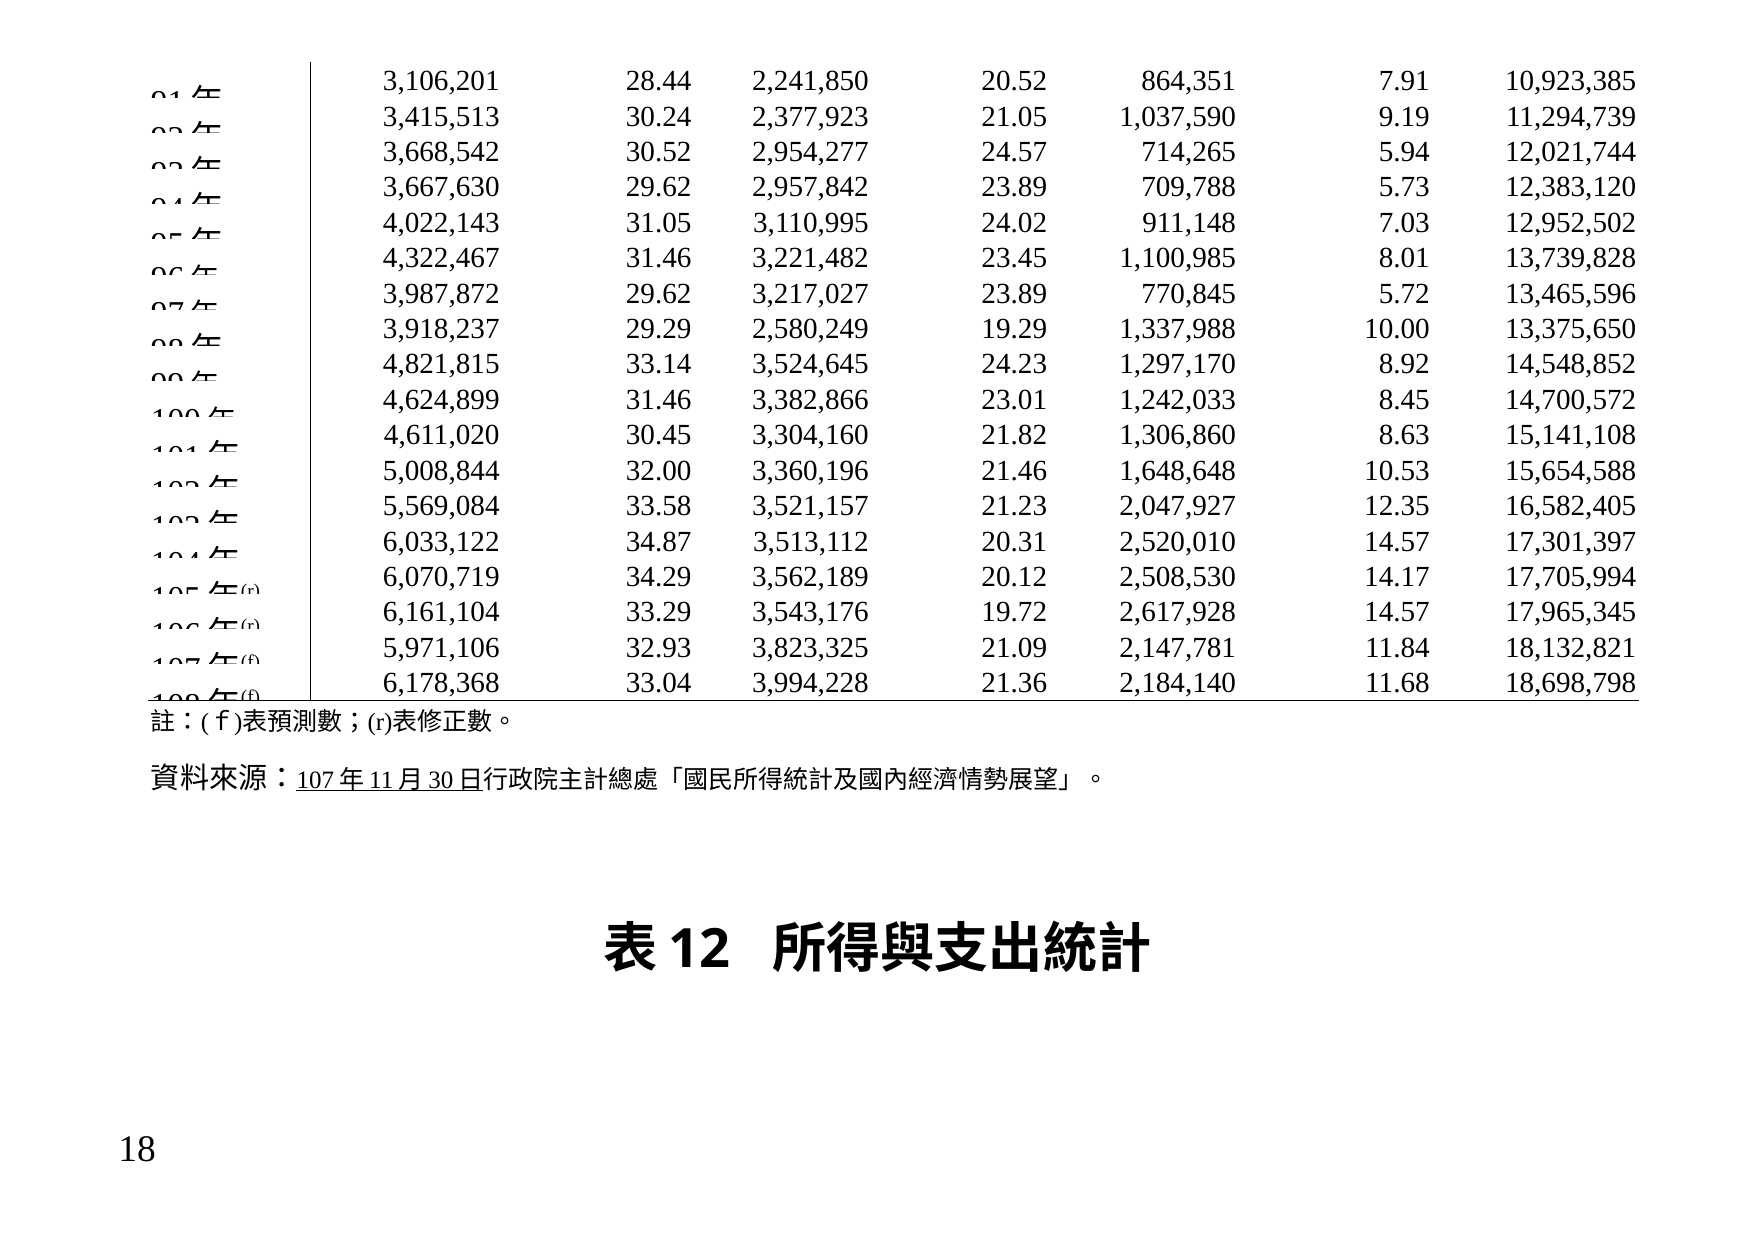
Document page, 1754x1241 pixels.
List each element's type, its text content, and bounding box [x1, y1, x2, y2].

table_cell 12,383,120 [1432, 168, 1639, 204]
table_cell 註：(ｆ)表預測數；(r)表修正數。 資料來源：107年11月30日行政院主計總處「國民所得統計及國內經濟情勢展望」。 [148, 701, 1617, 813]
table_cell 3,823,325 [694, 629, 871, 664]
table_cell 2,520,010 [1050, 523, 1239, 558]
table_cell 7.91 [1239, 62, 1432, 97]
table_cell 5,971,106 [311, 629, 502, 664]
table_cell 95年 [195, 233, 207, 239]
table_cell 34.29 [502, 558, 694, 593]
table_cell 21.09 [871, 629, 1049, 664]
table_cell 24.23 [871, 345, 1049, 381]
table_cell 20.31 [871, 523, 1049, 558]
table_cell 14.57 [1239, 593, 1432, 629]
table_cell 1,297,170 [1050, 345, 1239, 381]
table_cell 105年(r) [148, 558, 310, 593]
table_cell 3,521,157 [694, 487, 871, 522]
table_cell 5,569,084 [311, 487, 502, 522]
table_cell 96年 [148, 239, 310, 274]
table_cell 30.52 [502, 133, 694, 168]
table_cell 19.29 [871, 310, 1049, 345]
table_cell 24.02 [871, 204, 1049, 239]
table_cell 4,022,143 [311, 204, 502, 239]
table_cell 4,624,899 [311, 381, 502, 416]
table_cell 3,415,513 [311, 98, 502, 133]
table_cell 1,648,648 [1050, 452, 1239, 487]
table_cell 93年 [148, 133, 310, 168]
table_cell 23.45 [871, 239, 1049, 274]
table_cell 33.58 [502, 487, 694, 522]
table_cell 29.62 [502, 168, 694, 204]
table_cell 13,375,650 [1432, 310, 1639, 345]
table_cell 21.46 [871, 452, 1049, 487]
table_cell 98年 [195, 339, 207, 345]
table_cell 34.87 [502, 523, 694, 558]
table_cell 94年 [195, 198, 207, 204]
table_cell 21.05 [871, 98, 1049, 133]
table_cell 99年 [148, 345, 310, 381]
table_cell 32.93 [502, 629, 694, 664]
table_cell 2,954,277 [694, 133, 871, 168]
table_cell 29.29 [502, 310, 694, 345]
table_cell 102年 [148, 452, 310, 487]
table_cell 21.36 [871, 664, 1049, 699]
table_cell 5.73 [1239, 168, 1432, 204]
table_cell 12,952,502 [1432, 204, 1639, 239]
table_cell 91年 [195, 91, 207, 97]
table_cell 13,739,828 [1432, 239, 1639, 274]
table_cell 2,508,530 [1050, 558, 1239, 593]
table_cell 12.35 [1239, 487, 1432, 522]
table_cell 864,351 [1050, 62, 1239, 97]
table_cell 3,106,201 [311, 62, 502, 97]
table_cell 21.23 [871, 487, 1049, 522]
table_cell 14,700,572 [1432, 381, 1639, 416]
table_cell 31.46 [502, 381, 694, 416]
table_cell 14,548,852 [1432, 345, 1639, 381]
subtitle 表12 所得與支出統計 [118, 888, 1636, 1001]
table_cell 4,821,815 [311, 345, 502, 381]
table_cell 3,668,542 [311, 133, 502, 168]
table_cell 3,382,866 [694, 381, 871, 416]
table_cell 3,918,237 [311, 310, 502, 345]
table_cell 29.62 [502, 275, 694, 310]
table_cell 3,221,482 [694, 239, 871, 274]
table_cell 33.29 [502, 593, 694, 629]
table_cell 107年(f) [148, 629, 310, 664]
table_cell 17,705,994 [1432, 558, 1639, 593]
table_cell 3,987,872 [311, 275, 502, 310]
table_cell 23.89 [871, 275, 1049, 310]
table_cell 911,148 [1050, 204, 1239, 239]
table_cell 12,021,744 [1432, 133, 1639, 168]
table_cell 108年(f) [148, 664, 310, 699]
table_cell 95年 [148, 204, 310, 239]
table_cell 8.45 [1239, 381, 1432, 416]
table_cell 5.94 [1239, 133, 1432, 168]
table_cell 3,667,630 [311, 168, 502, 204]
table_cell 17,965,345 [1432, 593, 1639, 629]
table_cell 93年 [195, 162, 207, 168]
table_cell 3,360,196 [694, 452, 871, 487]
table_cell 2,617,928 [1050, 593, 1239, 629]
table_cell 6,033,122 [311, 523, 502, 558]
table_cell 3,524,645 [694, 345, 871, 381]
table_cell 100年 [148, 381, 310, 416]
table_cell 18,132,821 [1432, 629, 1639, 664]
table_cell 714,265 [1050, 133, 1239, 168]
table_cell 104年 [148, 523, 310, 558]
table_cell 4,322,467 [311, 239, 502, 274]
table_cell 4,611,020 [311, 416, 502, 452]
table_cell 3,513,112 [694, 523, 871, 558]
table_cell 14.57 [1239, 523, 1432, 558]
table_cell 11.84 [1239, 629, 1432, 664]
table_cell 30.45 [502, 416, 694, 452]
table_cell 1,306,860 [1050, 416, 1239, 452]
table_cell 23.89 [871, 168, 1049, 204]
table_cell 1,242,033 [1050, 381, 1239, 416]
table_cell 3,304,160 [694, 416, 871, 452]
table_cell 31.05 [502, 204, 694, 239]
table_cell 20.12 [871, 558, 1049, 593]
table_cell 2,957,842 [694, 168, 871, 204]
table_cell 19.72 [871, 593, 1049, 629]
table_cell 32.00 [502, 452, 694, 487]
table_cell 98年 [148, 310, 310, 345]
table_cell 2,047,927 [1050, 487, 1239, 522]
table_cell 15,141,108 [1432, 416, 1639, 452]
table_cell 1,100,985 [1050, 239, 1239, 274]
table_cell 106年(r) [148, 593, 310, 629]
table_cell 2,241,850 [694, 62, 871, 97]
table_cell 18,698,798 [1432, 664, 1639, 699]
table_cell 15,654,588 [1432, 452, 1639, 487]
table_cell 9.19 [1239, 98, 1432, 133]
table_cell 103年 [148, 487, 310, 522]
table_cell 21.82 [871, 416, 1049, 452]
table_cell 8.01 [1239, 239, 1432, 274]
table_cell 10.53 [1239, 452, 1432, 487]
table_cell 24.57 [871, 133, 1049, 168]
table_cell 8.92 [1239, 345, 1432, 381]
table_cell 2,184,140 [1050, 664, 1239, 699]
table_cell 31.46 [502, 239, 694, 274]
table_cell 92年 [195, 127, 207, 133]
table_cell 5.72 [1239, 275, 1432, 310]
table_cell 10.00 [1239, 310, 1432, 345]
table_cell 2,580,249 [694, 310, 871, 345]
table_cell 3,562,189 [694, 558, 871, 593]
table_cell 1,337,988 [1050, 310, 1239, 345]
table_cell 10,923,385 [1432, 62, 1639, 97]
table_cell [1617, 701, 1639, 813]
table_cell 92年 [148, 98, 310, 133]
table_cell 2,147,781 [1050, 629, 1239, 664]
table_cell 6,161,104 [311, 593, 502, 629]
table_cell 11.68 [1239, 664, 1432, 699]
table_cell 17,301,397 [1432, 523, 1639, 558]
table_cell 3,543,176 [694, 593, 871, 629]
table_cell 33.14 [502, 345, 694, 381]
table_cell 770,845 [1050, 275, 1239, 310]
table_cell 6,178,368 [311, 664, 502, 699]
table_cell 30.24 [502, 98, 694, 133]
table_cell 709,788 [1050, 168, 1239, 204]
table_cell 11,294,739 [1432, 98, 1639, 133]
table_cell 13,465,596 [1432, 275, 1639, 310]
table_cell 23.01 [871, 381, 1049, 416]
table_cell 91年 [148, 62, 310, 97]
table_cell 3,217,027 [694, 275, 871, 310]
table_cell 3,994,228 [694, 664, 871, 699]
table_cell 14.17 [1239, 558, 1432, 593]
table_cell 5,008,844 [311, 452, 502, 487]
table_cell 8.63 [1239, 416, 1432, 452]
table_cell 7.03 [1239, 204, 1432, 239]
table_cell 1,037,590 [1050, 98, 1239, 133]
table_cell 3,110,995 [694, 204, 871, 239]
table_cell 6,070,719 [311, 558, 502, 593]
table_cell 94年 [148, 168, 310, 204]
table_cell 20.52 [871, 62, 1049, 97]
table_cell 16,582,405 [1432, 487, 1639, 522]
table_cell 97年 [148, 275, 310, 310]
table_cell 2,377,923 [694, 98, 871, 133]
table_cell 33.04 [502, 664, 694, 699]
table_cell 28.44 [502, 62, 694, 97]
table_cell 101年 [148, 416, 310, 452]
